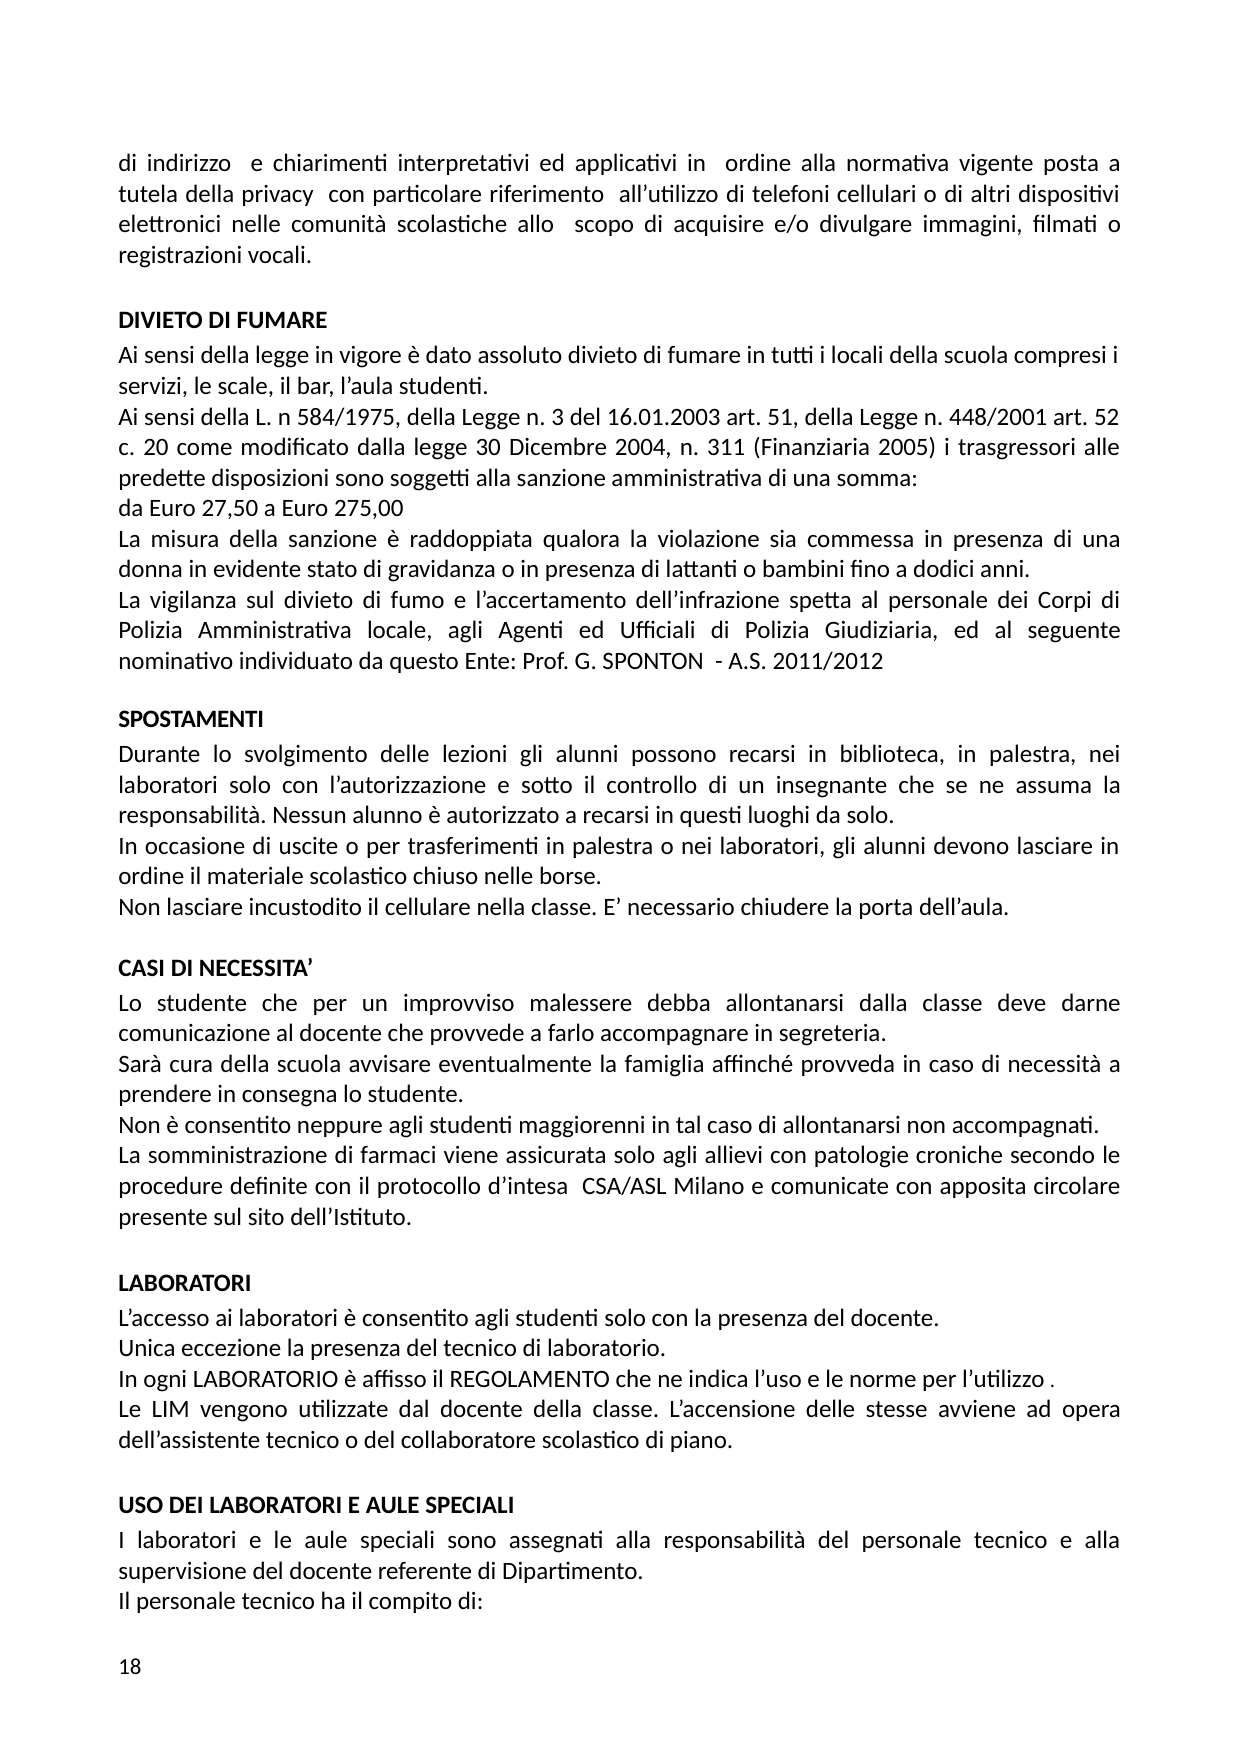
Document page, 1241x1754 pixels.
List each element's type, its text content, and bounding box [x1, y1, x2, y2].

text di indirizzo e chiarimenti interpretativi ed applicativi in ordine alla normativa vigente posta a tutela della privacy con particolare riferimento all’utilizzo di telefoni cellulari o di altri dispositivi elettronici nelle comunità scolastiche allo scopo di acquisire e/o divulgare immagini, filmati o registrazioni vocali. [118, 148, 1122, 270]
text La vigilanza sul divieto di fumo e l’accertamento dell’infrazione spetta al personale dei Corpi di Polizia Amministrativa locale, agli Agenti ed Ufficiali di Polizia Giudiziaria, ed al seguente nominativo individuato da questo Ente: Prof. G. SPONTON - A.S. 2011/2012 [118, 584, 1122, 675]
text Lo studente che per un improvviso malessere debba allontanarsi dalla classe deve darne comunicazione al docente che provvede a farlo accompagnare in segreteria. [118, 987, 1122, 1048]
text Unica eccezione la presenza del tecnico di laboratorio. [118, 1332, 1122, 1363]
text Non è consentito neppure agli studenti maggiorenni in tal caso di allontanarsi non accompagnati. [118, 1109, 1122, 1140]
text Ai sensi della L. n 584/1975, della Legge n. 3 del 16.01.2003 art. 51, della Legge n. 448/2001 art. 52 c. 20 come modificato dalla legge 30 Dicembre 2004, n. 311 (Finanziaria 2005) i trasgressori alle predette disposizioni sono soggetti alla sanzione amministrativa di una somma: [118, 401, 1122, 492]
text La misura della sanzione è raddoppiata qualora la violazione sia commessa in presenza di una donna in evidente stato di gravidanza o in presenza di lattanti o bambini fino a dodici anni. [118, 523, 1122, 584]
text Le LIM vengono utilizzate dal docente della classe. L’accensione delle stesse avviene ad opera dell’assistente tecnico o del collaboratore scolastico di piano. [118, 1393, 1122, 1454]
text Ai sensi della legge in vigore è dato assoluto divieto di fumare in tutti i locali della scuola compresi i servizi, le scale, il bar, l’aula studenti. [118, 340, 1122, 401]
text Sarà cura della scuola avvisare eventualmente la famiglia affinché provveda in caso di necessità a prendere in consegna lo studente. [118, 1048, 1122, 1109]
text In occasione di uscite o per trasferimenti in palestra o nei laboratori, gli alunni devono lasciare in ordine il materiale scolastico chiuso nelle borse. [118, 830, 1122, 891]
text USO DEI LABORATORI E AULE SPECIALI [118, 1489, 1122, 1520]
text Non lasciare incustodito il cellulare nella classe. E’ necessario chiudere la porta dell’aula. [118, 891, 1122, 922]
text La somministrazione di farmaci viene assicurata solo agli allievi con patologie croniche secondo le procedure definite con il protocollo d’intesa CSA/ASL Milano e comunicate con apposita circolare presente sul sito dell’Istituto. [118, 1140, 1122, 1231]
text L’accesso ai laboratori è consentito agli studenti solo con la presenza del docente. [118, 1302, 1122, 1332]
text In ogni LABORATORIO è affisso il REGOLAMENTO che ne indica l’uso e le norme per l’utilizzo . [118, 1363, 1122, 1393]
text Il personale tecnico ha il compito di: [118, 1586, 1122, 1616]
text I laboratori e le aule speciali sono assegnati alla responsabilità del personale tecnico e alla supervisione del docente referente di Dipartimento. [118, 1524, 1122, 1586]
text DIVIETO DI FUMARE [118, 305, 1122, 335]
text LABORATORI [118, 1267, 1122, 1297]
text Durante lo svolgimento delle lezioni gli alunni possono recarsi in biblioteca, in palestra, nei laboratori solo con l’autorizzazione e sotto il controllo di un insegnante che se ne assuma la responsabilità. Nessun alunno è autorizzato a recarsi in questi luoghi da solo. [118, 738, 1122, 830]
text da Euro 27,50 a Euro 275,00 [118, 492, 1122, 523]
text SPOSTAMENTI [118, 703, 1122, 734]
text CASI DI NECESSITA’ [118, 952, 1122, 983]
